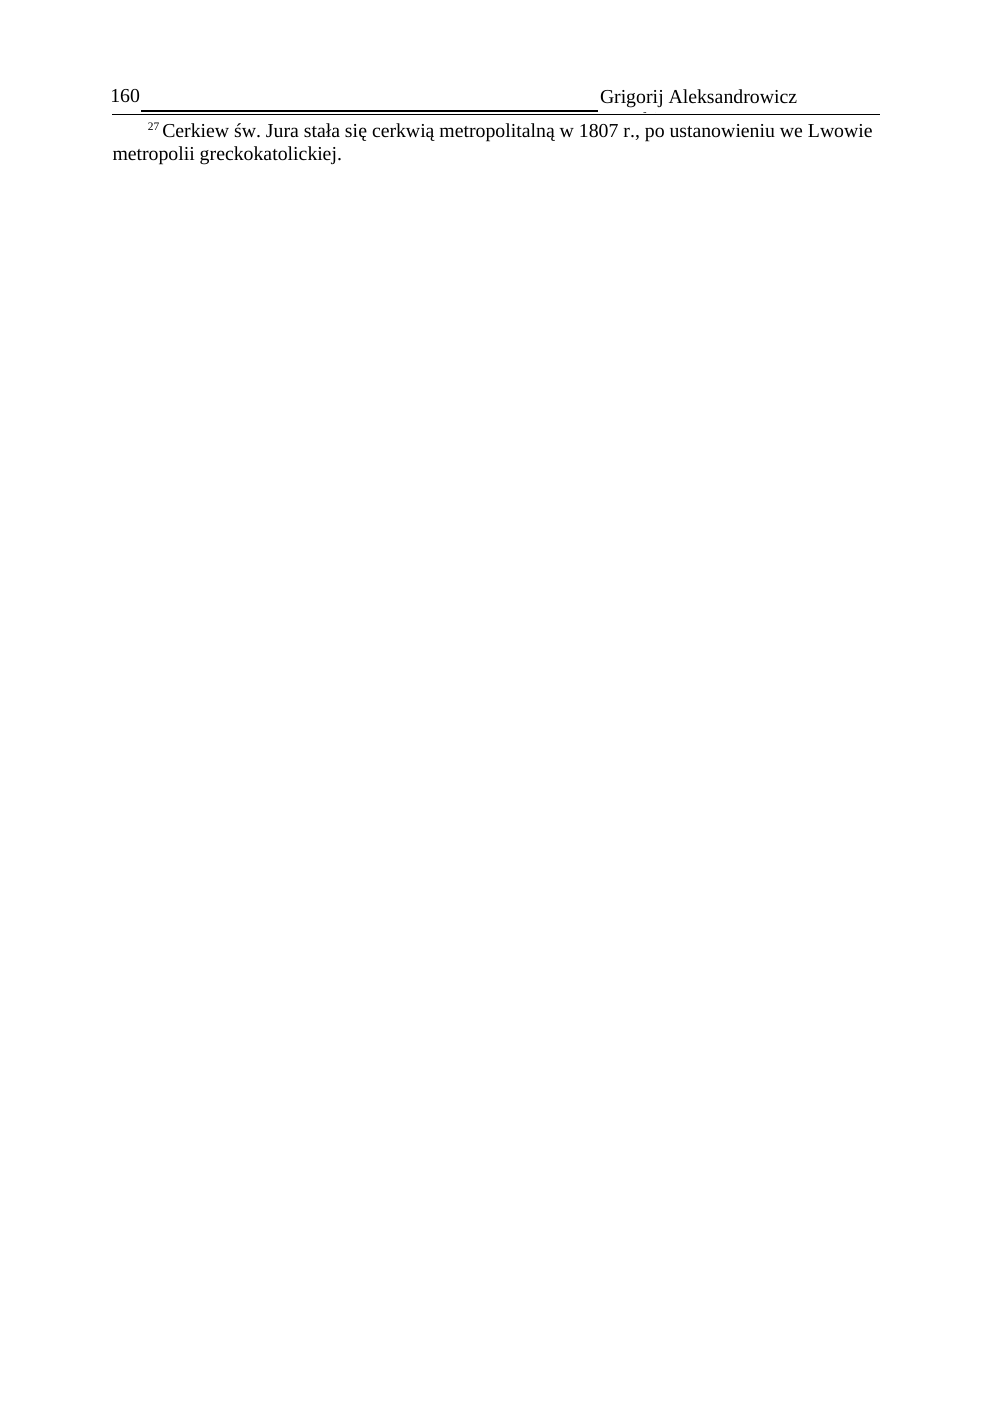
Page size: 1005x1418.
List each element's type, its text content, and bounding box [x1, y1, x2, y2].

text 27 Cerkiew św. Jura stała się cerkwią metropolitalną w 1807 r., po ustanowieniu we Lwowie metropolii greckokatolickiej. [112, 119, 904, 165]
